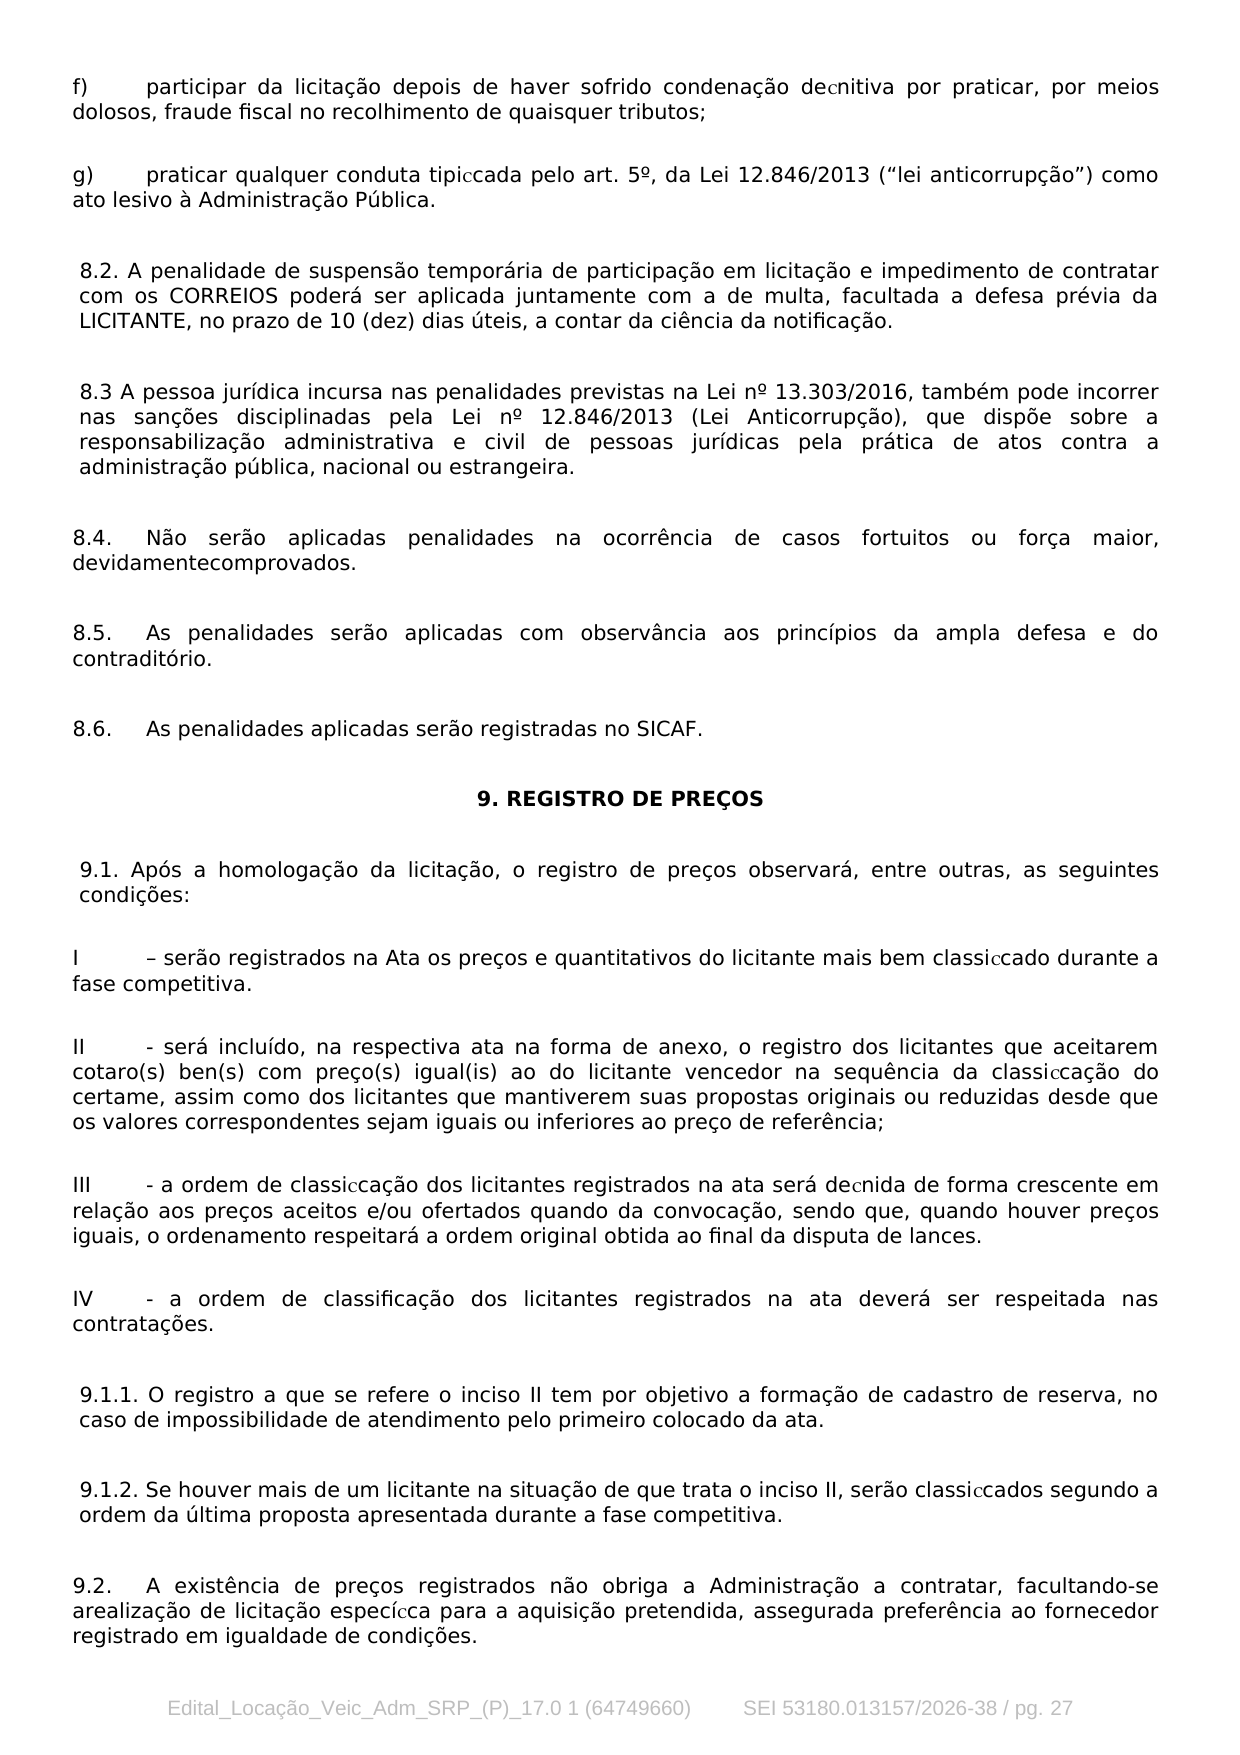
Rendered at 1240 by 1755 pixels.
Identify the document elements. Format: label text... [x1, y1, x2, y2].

list participar da licitação depois de haver sofrido condenação denitiva por praticar, por meios dolosos, fraude fiscal no recolhimento de quaisquer tributos; [72, 75, 1160, 124]
list As penalidades serão aplicadas com observância aos princípios da ampla defesa e do contraditório. [72, 621, 1160, 671]
list - será incluído, na respectiva ata na forma de anexo, o registro dos licitantes que aceitarem cotaro(s) ben(s) com preço(s) igual(is) ao do licitante vencedor na sequência da classicação do certame, assim como dos licitantes que mantiverem suas propostas originais ou reduzidas desde que os valores correspondentes sejam iguais ou inferiores ao preço de referência; [72, 1035, 1160, 1135]
list – serão registrados na Ata os preços e quantitativos do licitante mais bem classicado durante a fase competitiva. [72, 946, 1160, 996]
list - a ordem de classicação dos licitantes registrados na ata será denida de forma crescente em relação aos preços aceitos e/ou ofertados quando da convocação, sendo que, quando houver preços iguais, o ordenamento respeitará a ordem original obtida ao final da disputa de lances. [72, 1173, 1160, 1248]
subtitle 9. REGISTRO DE PREÇOS [81, 787, 1159, 812]
list praticar qualquer conduta tipicada pelo art. 5º, da Lei 12.846/2013 (“lei anticorrupção”) como ato lesivo à Administração Pública. [72, 163, 1160, 213]
text 8.3 A pessoa jurídica incursa nas penalidades previstas na Lei nº 13.303/2016, também pode incorrer nas sanções disciplinadas pela Lei nº 12.846/2013 (Lei Anticorrupção), que dispõe sobre a responsabilização administrativa e civil de pessoas jurídicas pela prática de atos contra a administração pública, nacional ou estrangeira. [79, 380, 1160, 480]
list - a ordem de classificação dos licitantes registrados na ata deverá ser respeitada nas contratações. [72, 1287, 1160, 1337]
list A existência de preços registrados não obriga a Administração a contratar, facultando-se arealização de licitação especíca para a aquisição pretendida, assegurada preferência ao fornecedor registrado em igualdade de condições. [72, 1574, 1160, 1649]
text 8.2. A penalidade de suspensão temporária de participação em licitação e impedimento de contratar com os CORREIOS poderá ser aplicada juntamente com a de multa, facultada a defesa prévia da LICITANTE, no prazo de 10 (dez) dias úteis, a contar da ciência da notificação. [79, 259, 1160, 334]
text 9.1.2. Se houver mais de um licitante na situação de que trata o inciso II, serão classicados segundo a ordem da última proposta apresentada durante a fase competitiva. [79, 1478, 1160, 1528]
text 9.1. Após a homologação da licitação, o registro de preços observará, entre outras, as seguintes condições: [79, 858, 1160, 908]
list As penalidades aplicadas serão registradas no SICAF. [72, 717, 1160, 741]
text 9.1.1. O registro a que se refere o inciso II tem por objetivo a formação de cadastro de reserva, no caso de impossibilidade de atendimento pelo primeiro colocado da ata. [79, 1383, 1160, 1432]
list Não serão aplicadas penalidades na ocorrência de casos fortuitos ou força maior, devidamentecomprovados. [72, 526, 1160, 575]
